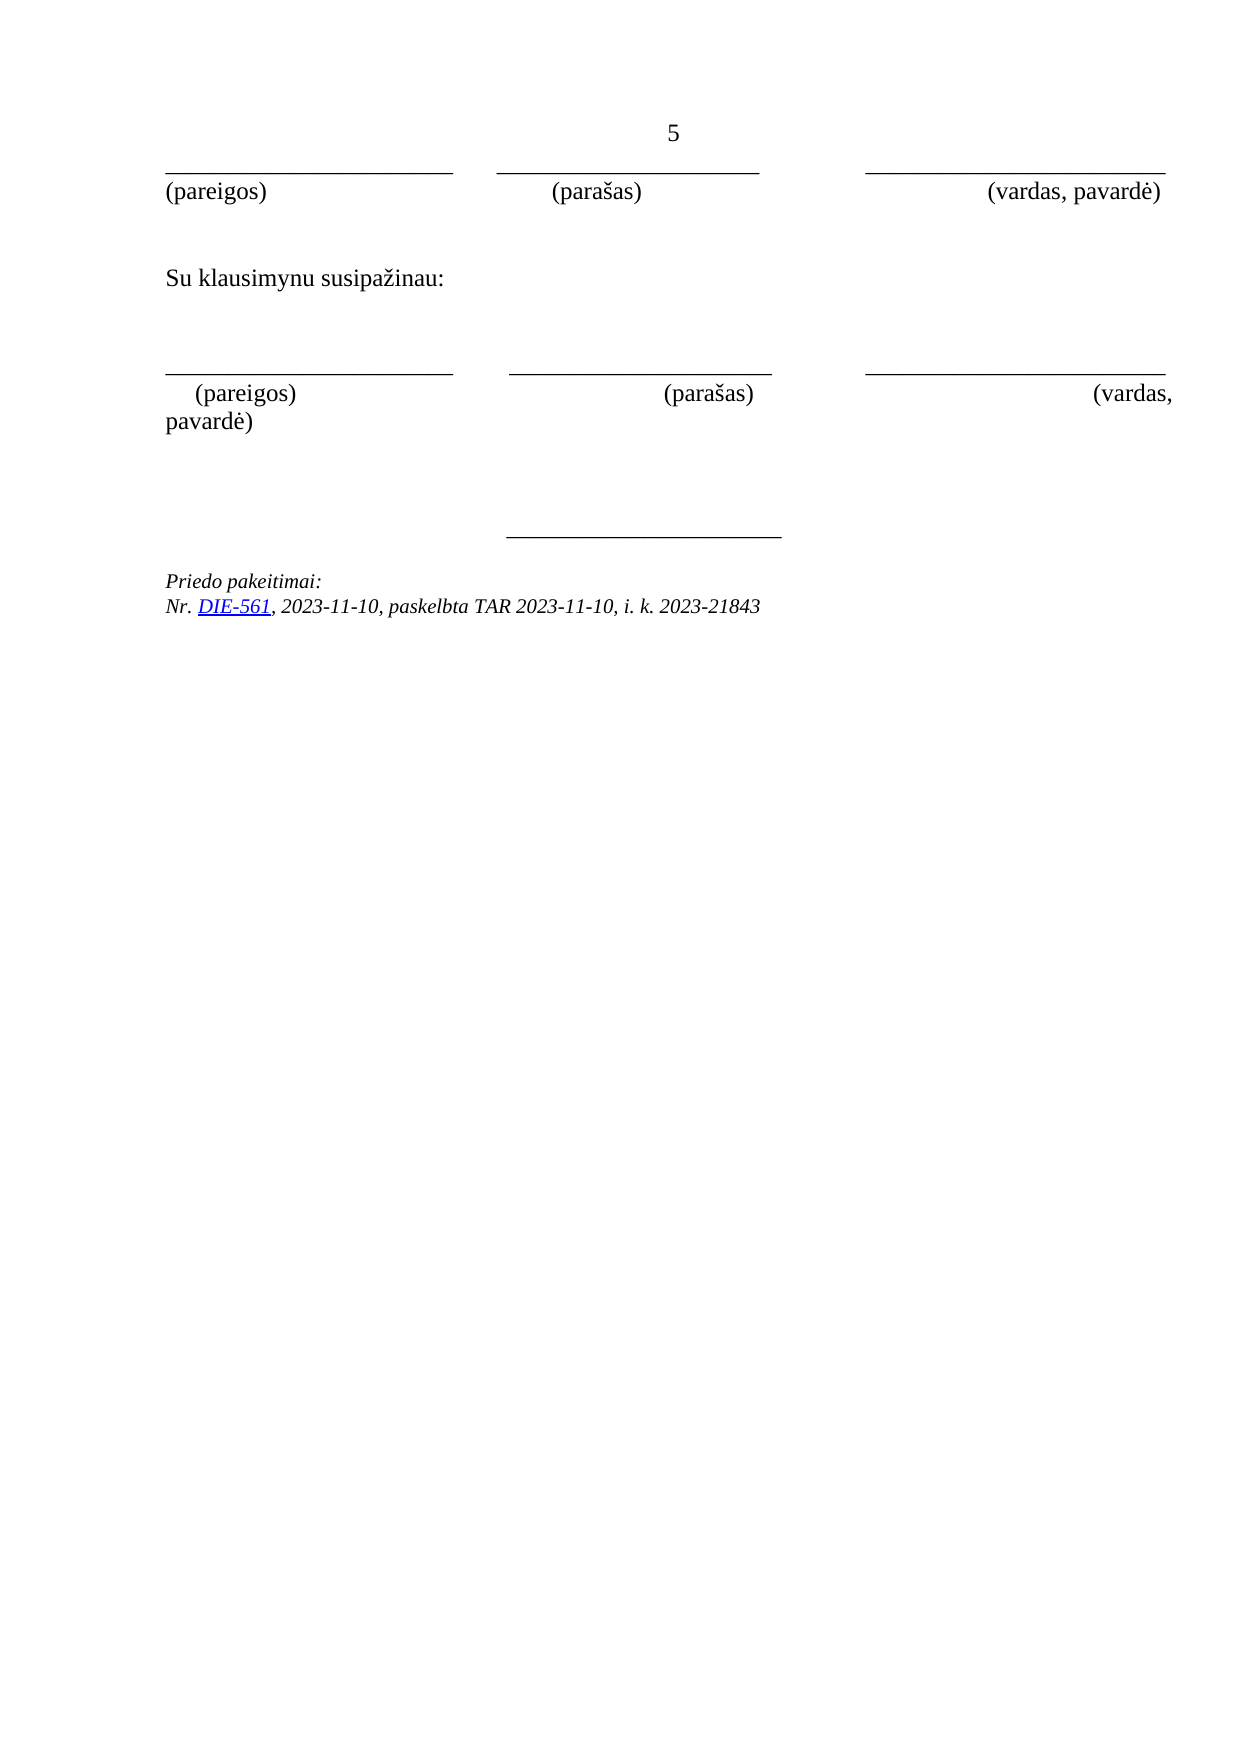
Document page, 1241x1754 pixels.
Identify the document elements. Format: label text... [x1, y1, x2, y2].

text Nr. DIE-561, 2023-11-10, paskelbta TAR 2023-11-10, i. k. 2023-21843 [165, 593, 1181, 618]
text _______________________ _____________________ ________________________ [165, 148, 1181, 176]
text Priedo pakeitimai: [165, 569, 1181, 593]
text Su klausimynu susipažinau: [165, 263, 1181, 291]
text (pareigos) (parašas) (vardas, pavardė) [165, 378, 1181, 435]
text _______________________ _____________________ ________________________ [165, 349, 1181, 378]
text ______________________ [165, 512, 1122, 541]
text (pareigos) (parašas) (vardas, pavardė) [165, 176, 1181, 205]
